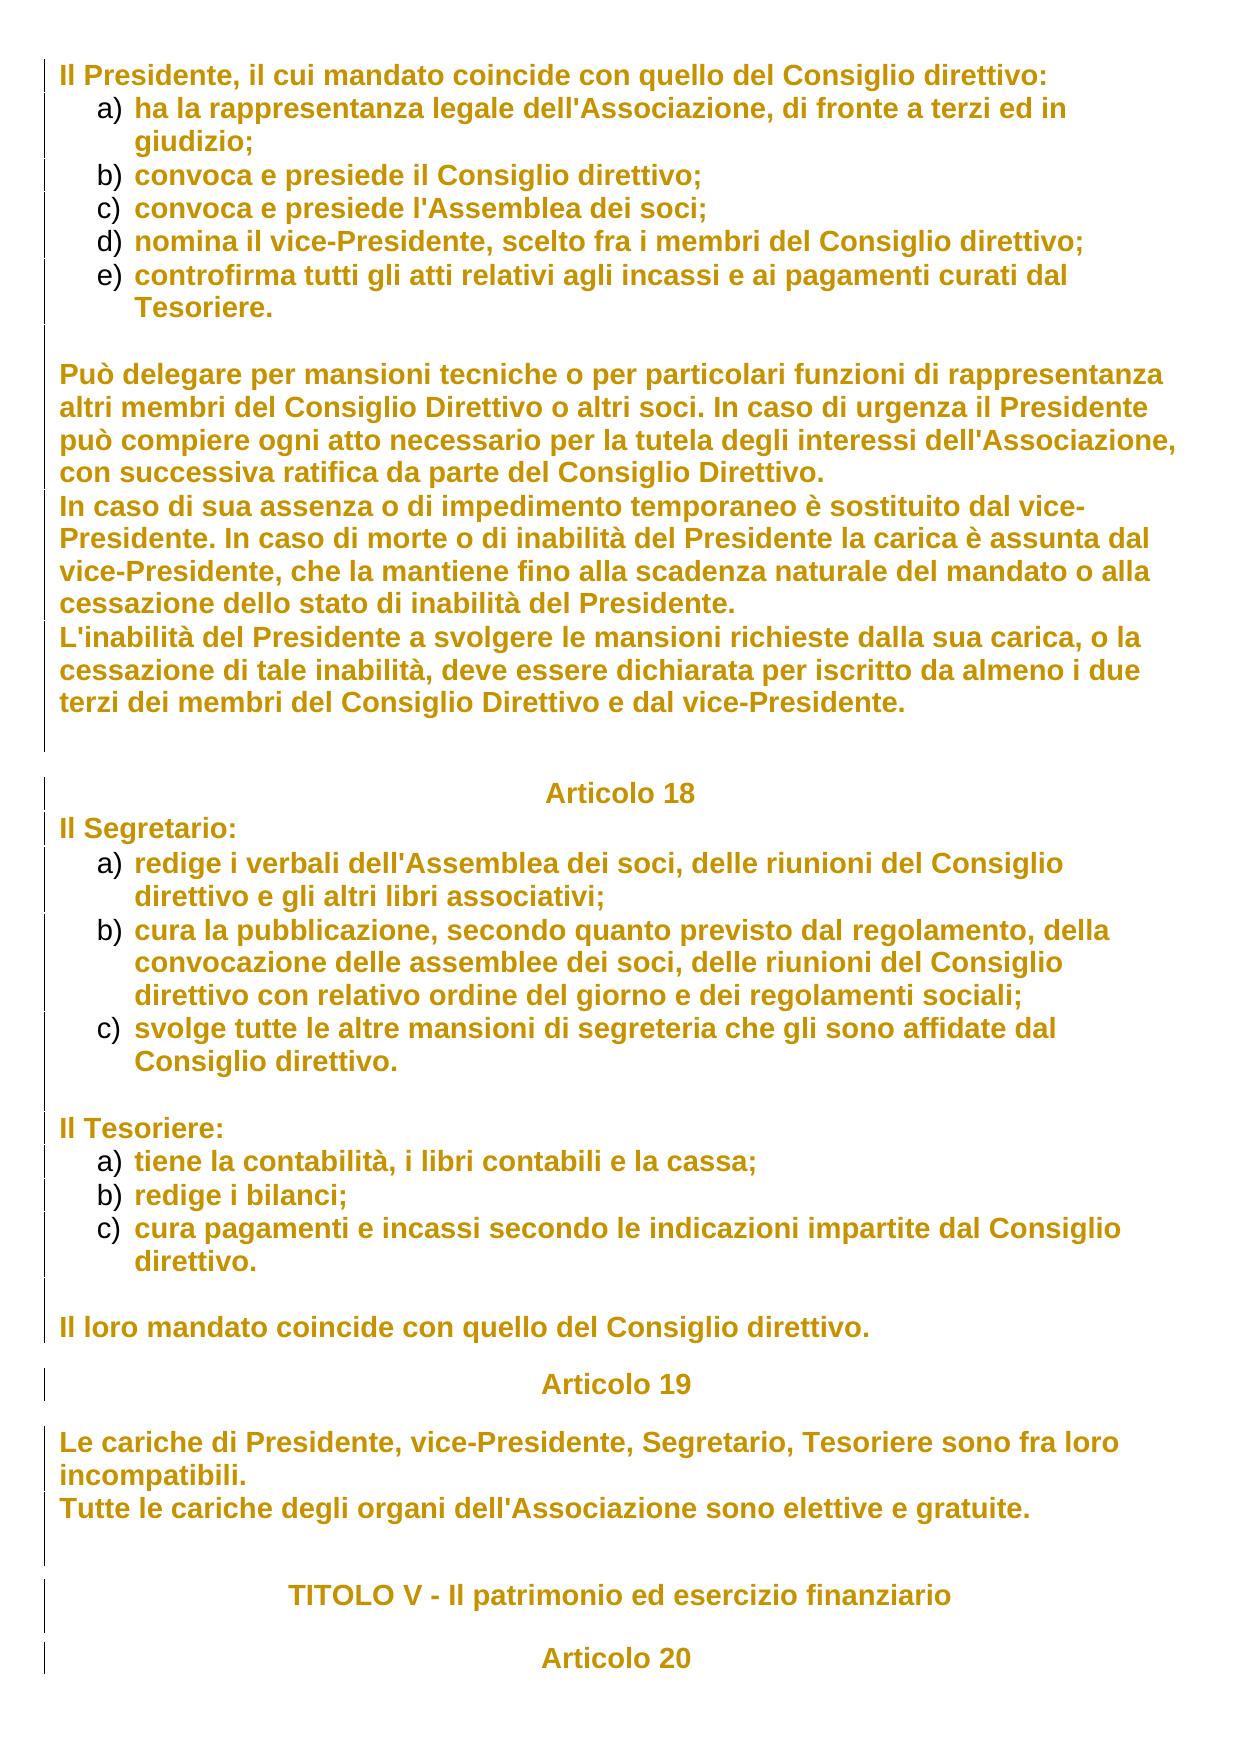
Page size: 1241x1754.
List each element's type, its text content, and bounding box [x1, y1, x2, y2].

text Il Tesoriere: [59, 1112, 1181, 1144]
list svolge tutte le altre mansioni di segreteria che gli sono affidate dal Consiglio direttivo. [97, 1012, 1181, 1077]
list redige i verbali dell'Assemblea dei soci, delle riunioni del Consiglio direttivo e gli altri libri associativi; [97, 847, 1181, 912]
list convoca e presiede il Consiglio direttivo; [97, 158, 1181, 191]
text Le cariche di Presidente, vice-Presidente, Segretario, Tesoriere sono fra loro incompatibili. [59, 1426, 1181, 1491]
text Può delegare per mansioni tecniche o per particolari funzioni di rappresentanza altri membri del Consiglio Direttivo o altri soci. In caso di urgenza il Presidente può compiere ogni atto necessario per la tutela degli interessi dell'Associazione, con successiva ratifica da parte del Consiglio Direttivo. [59, 358, 1181, 489]
list redige i bilanci; [97, 1179, 1181, 1211]
text Il loro mandato coincide con quello del Consiglio direttivo. [59, 1311, 1181, 1343]
text Articolo 19 [59, 1368, 1181, 1401]
list convoca e presiede l'Assemblea dei soci; [97, 192, 1181, 224]
list tiene la contabilità, i libri contabili e la cassa; [97, 1145, 1181, 1178]
list nomina il vice-Presidente, scelto fra i membri del Consiglio direttivo; [97, 225, 1181, 258]
text TITOLO V - Il patrimonio ed esercizio finanziario [59, 1579, 1181, 1612]
list controfirma tutti gli atti relativi agli incassi e ai pagamenti curati dal Tesoriere. [97, 259, 1181, 324]
text Articolo 20 [59, 1642, 1181, 1674]
list cura pagamenti e incassi secondo le indicazioni impartite dal Consiglio direttivo. [97, 1212, 1181, 1277]
list ha la rappresentanza legale dell'Associazione, di fronte a terzi ed in giudizio; [97, 92, 1181, 158]
text Tutte le cariche degli organi dell'Associazione sono elettive e gratuite. [59, 1492, 1181, 1524]
text Articolo 18 [59, 777, 1181, 810]
text Il Segretario: [59, 812, 1181, 845]
text L'inabilità del Presidente a svolgere le mansioni richieste dalla sua carica, o la cessazione di tale inabilità, deve essere dichiarata per iscritto da almeno i due terzi dei membri del Consiglio Direttivo e dal vice-Presidente. [59, 621, 1181, 719]
text In caso di sua assenza o di impedimento temporaneo è sostituito dal vice-Presidente. In caso di morte o di inabilità del Presidente la carica è assunta dal vice-Presidente, che la mantiene fino alla scadenza naturale del mandato o alla cessazione dello stato di inabilità del Presidente. [59, 489, 1181, 620]
list cura la pubblicazione, secondo quanto previsto dal regolamento, della convocazione delle assemblee dei soci, delle riunioni del Consiglio direttivo con relativo ordine del giorno e dei regolamenti sociali; [97, 914, 1181, 1011]
text Il Presidente, il cui mandato coincide con quello del Consiglio direttivo: [59, 59, 1181, 92]
